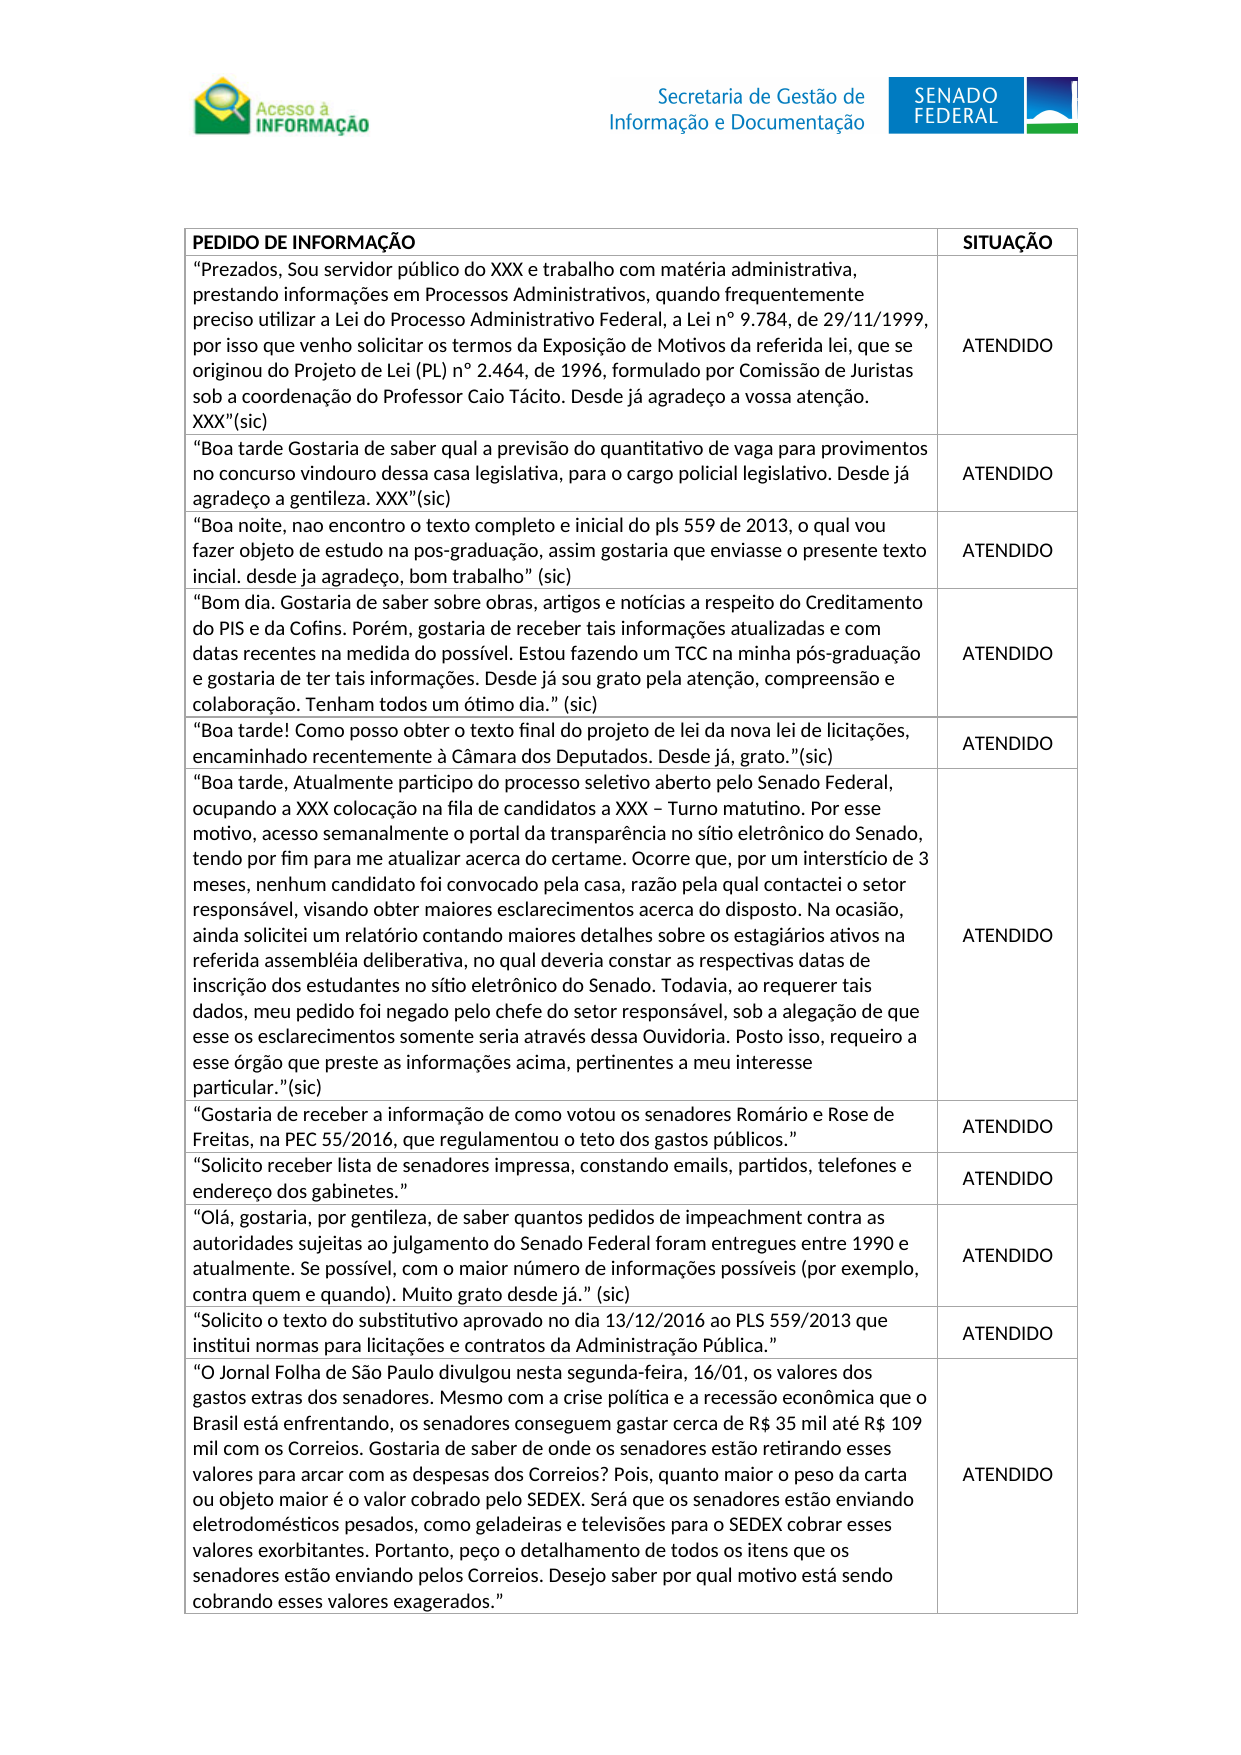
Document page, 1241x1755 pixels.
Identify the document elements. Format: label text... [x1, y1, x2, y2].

table_cell “Olá, gostaria, por gentileza, de saber quantos pedidos de impeachment contra as autoridades sujeitas ao julgamento do Senado Federal foram entregues entre 1990 e atualmente. Se possível, com o maior número de informações possíveis (por exemplo, contra quem e quando). Muito grato desde já.” (sic) [186, 1205, 937, 1306]
table_cell “Prezados, Sou servidor público do XXX e trabalho com matéria administrativa, prestando informações em Processos Administrativos, quando frequentemente preciso utilizar a Lei do Processo Administrativo Federal, a Lei nº 9.784, de 29/11/1999, por isso que venho solicitar os termos da Exposição de Motivos da referida lei, que se originou do Projeto de Lei (PL) nº 2.464, de 1996, formulado por Comissão de Juristas sob a coordenação do Professor Caio Tácito. Desde já agradeço a vossa atenção. XXX”(sic) [186, 256, 937, 434]
table_cell ATENDIDO [938, 1205, 1077, 1306]
table_cell ATENDIDO [938, 769, 1077, 1100]
table_cell ATENDIDO [938, 718, 1077, 768]
table_cell “O Jornal Folha de São Paulo divulgou nesta segunda-feira, 16/01, os valores dos gastos extras dos senadores. Mesmo com a crise política e a recessão econômica que o Brasil está enfrentando, os senadores conseguem gastar cerca de R$ 35 mil até R$ 109 mil com os Correios. Gostaria de saber de onde os senadores estão retirando esses valores para arcar com as despesas dos Correios? Pois, quanto maior o peso da carta ou objeto maior é o valor cobrado pelo SEDEX. Será que os senadores estão enviando eletrodomésticos pesados, como geladeiras e televisões para o SEDEX cobrar esses valores exorbitantes. Portanto, peço o detalhamento de todos os itens que os senadores estão enviando pelos Correios. Desejo saber por qual motivo está sendo cobrando esses valores exagerados.” [186, 1359, 937, 1613]
table_cell “Solicito o texto do substitutivo aprovado no dia 13/12/2016 ao PLS 559/2013 que institui normas para licitações e contratos da Administração Pública.” [186, 1307, 937, 1358]
table_cell “Boa tarde! Como posso obter o texto final do projeto de lei da nova lei de licitações, encaminhado recentemente à Câmara dos Deputados. Desde já, grato.”(sic) [186, 718, 937, 768]
table_header SITUAÇÃO [938, 229, 1077, 255]
table_cell “Boa tarde, Atualmente participo do processo seletivo aberto pelo Senado Federal, ocupando a XXX colocação na fila de candidatos a XXX – Turno matutino. Por esse motivo, acesso semanalmente o portal da transparência no sítio eletrônico do Senado, tendo por fim para me atualizar acerca do certame. Ocorre que, por um interstício de 3 meses, nenhum candidato foi convocado pela casa, razão pela qual contactei o setor responsável, visando obter maiores esclarecimentos acerca do disposto. Na ocasião, ainda solicitei um relatório contando maiores detalhes sobre os estagiários ativos na referida assembléia deliberativa, no qual deveria constar as respectivas datas de inscrição dos estudantes no sítio eletrônico do Senado. Todavia, ao requerer tais dados, meu pedido foi negado pelo chefe do setor responsável, sob a alegação de que esse os esclarecimentos somente seria através dessa Ouvidoria. Posto isso, requeiro a esse órgão que preste as informações acima, pertinentes a meu interesse particular.”(sic) [186, 769, 937, 1100]
table_cell “Solicito receber lista de senadores impressa, constando emails, partidos, telefones e endereço dos gabinetes.” [186, 1153, 937, 1203]
table_cell “Gostaria de receber a informação de como votou os senadores Romário e Rose de Freitas, na PEC 55/2016, que regulamentou o teto dos gastos públicos.” [186, 1101, 937, 1152]
table_cell ATENDIDO [938, 512, 1077, 588]
table_cell “Boa tarde Gostaria de saber qual a previsão do quantitativo de vaga para provimentos no concurso vindouro dessa casa legislativa, para o cargo policial legislativo. Desde já agradeço a gentileza. XXX”(sic) [186, 435, 937, 511]
table_cell ATENDIDO [938, 1359, 1077, 1613]
table_cell ATENDIDO [938, 256, 1077, 434]
table_cell ATENDIDO [938, 1307, 1077, 1358]
table_header PEDIDO DE INFORMAÇÃO [186, 229, 937, 255]
table_cell “Bom dia. Gostaria de saber sobre obras, artigos e notícias a respeito do Creditamento do PIS e da Cofins. Porém, gostaria de receber tais informações atualizadas e com datas recentes na medida do possível. Estou fazendo um TCC na minha pós-graduação e gostaria de ter tais informações. Desde já sou grato pela atenção, compreensão e colaboração. Tenham todos um ótimo dia.” (sic) [186, 589, 937, 716]
table_cell ATENDIDO [938, 589, 1077, 716]
table_cell ATENDIDO [938, 435, 1077, 511]
table_cell ATENDIDO [938, 1153, 1077, 1203]
table_cell ATENDIDO [938, 1101, 1077, 1152]
table_cell “Boa noite, nao encontro o texto completo e inicial do pls 559 de 2013, o qual vou fazer objeto de estudo na pos-graduação, assim gostaria que enviasse o presente texto incial. desde ja agradeço, bom trabalho” (sic) [186, 512, 937, 588]
